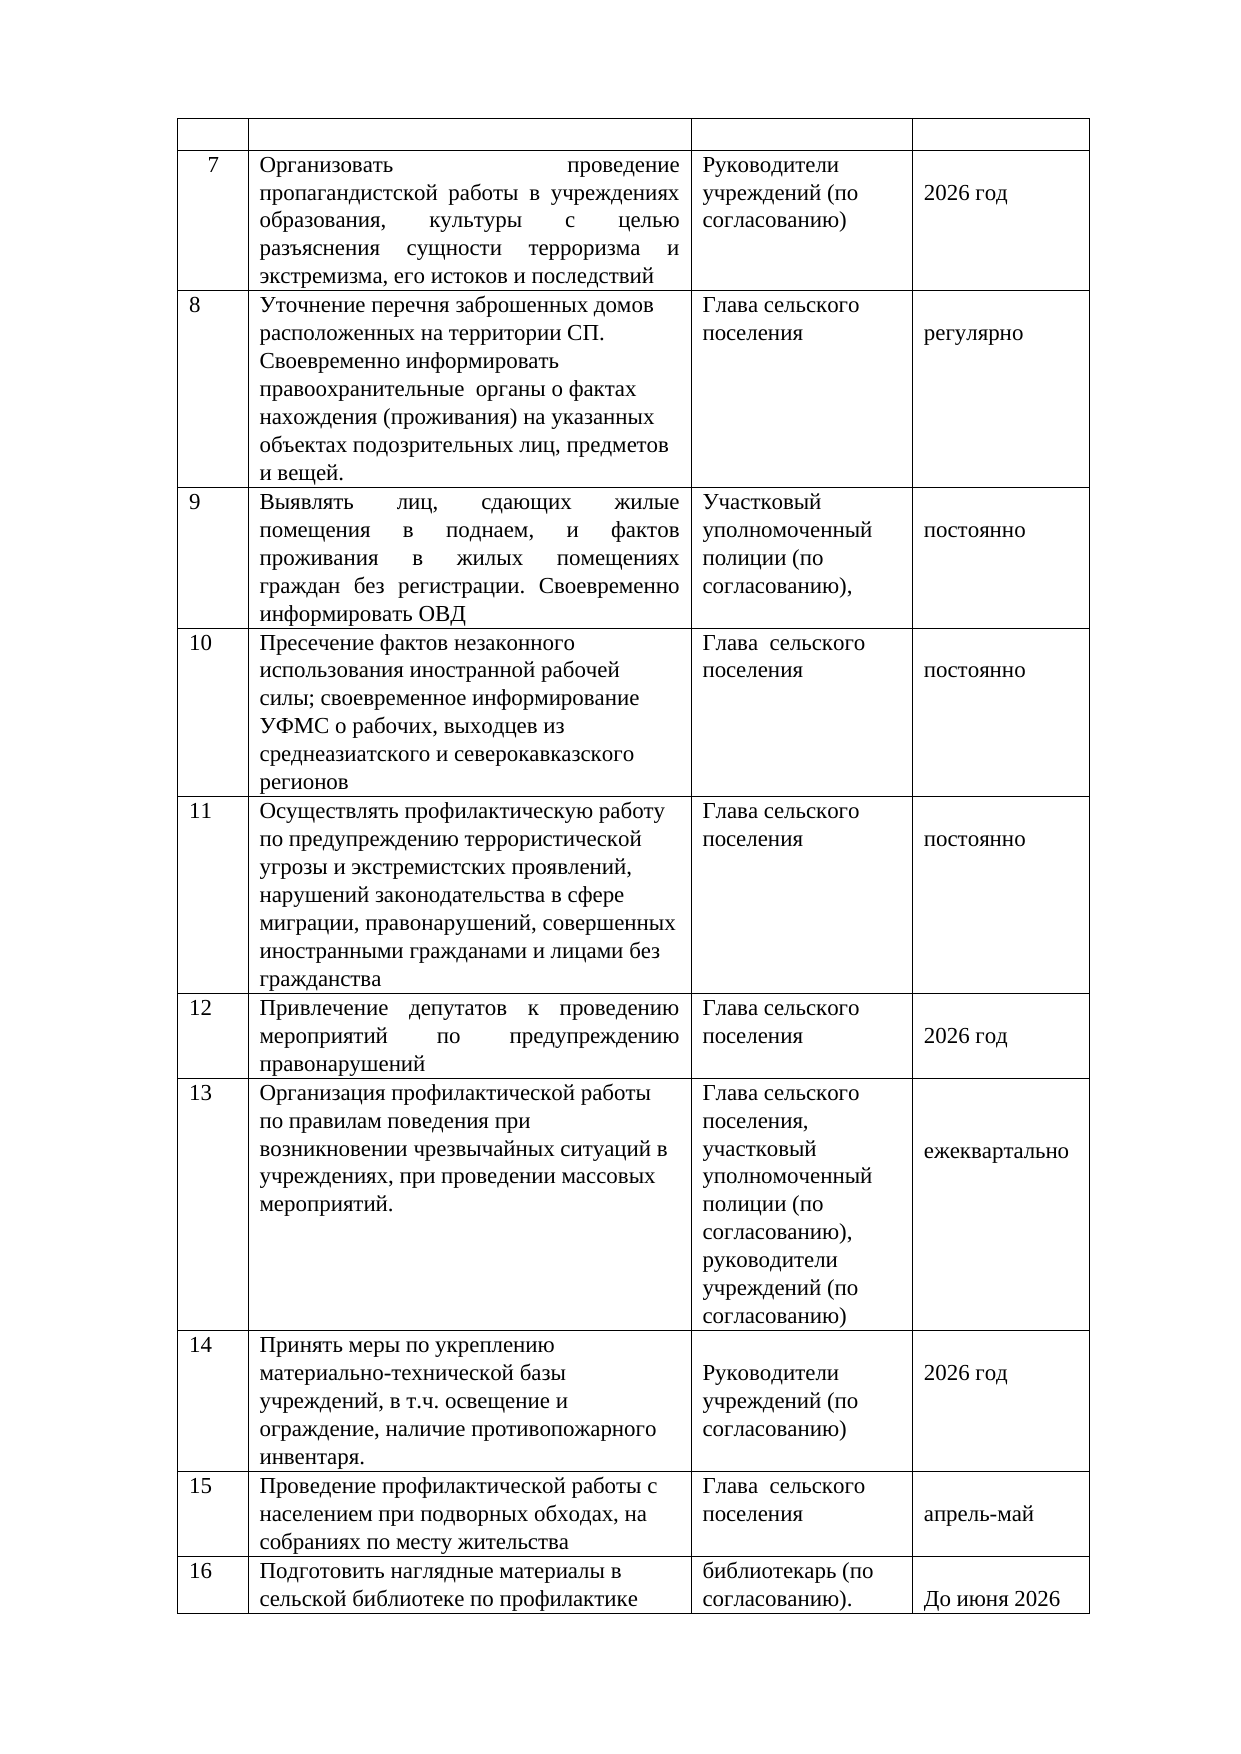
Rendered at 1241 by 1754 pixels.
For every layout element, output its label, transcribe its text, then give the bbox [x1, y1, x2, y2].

table_cell библиотекарь (по согласованию). [692, 1557, 912, 1613]
table_cell Глава сельского поселения [692, 629, 912, 796]
table_cell [249, 119, 691, 149]
table_cell постоянно [913, 797, 1089, 993]
table_cell 9 [178, 488, 248, 628]
table_cell 14 [178, 1331, 248, 1471]
table_cell 2026 год [913, 994, 1089, 1078]
table_cell 2026 год [913, 151, 1089, 290]
table_cell Руководители учреждений (по согласованию) [692, 151, 912, 290]
table_cell Организация профилактической работы по правилам поведения при возникновении чрезвычайных ситуаций в учреждениях, при проведении массовых мероприятий. [249, 1079, 691, 1330]
table_cell [178, 119, 248, 149]
table_cell Пресечение фактов незаконного использования иностранной рабочей силы; своевременное информирование УФМС о рабочих, выходцев из среднеазиатского и северокавказского регионов [249, 629, 691, 796]
table_cell 11 [178, 797, 248, 993]
table_cell Глава сельского поселения [692, 291, 912, 487]
table_cell Глава сельского поселения [692, 994, 912, 1078]
table_cell Глава сельского поселения, участковый уполномоченный полиции (по согласованию), руководители учреждений (по согласованию) [692, 1079, 912, 1330]
table_cell 13 [178, 1079, 248, 1330]
table_cell 12 [178, 994, 248, 1078]
table_cell Подготовить наглядные материалы в сельской библиотеке по профилактике [249, 1557, 691, 1613]
table_cell постоянно [913, 629, 1089, 796]
table_cell регулярно [913, 291, 1089, 487]
table_cell Привлечение депутатов к проведению мероприятий по предупреждению правонарушений [249, 994, 691, 1078]
table_cell 8 [178, 291, 248, 487]
table_cell Организовать проведение пропагандистской работы в учреждениях образования, культуры с целью разъяснения сущности терроризма и экстремизма, его истоков и последствий [249, 151, 691, 290]
table_cell 16 [178, 1557, 248, 1613]
table_cell постоянно [913, 488, 1089, 628]
table_cell Принять меры по укреплению материально-технической базы учреждений, в т.ч. освещение и ограждение, наличие противопожарного инвентаря. [249, 1331, 691, 1471]
table_cell Проведение профилактической работы с населением при подворных обходах, на собраниях по месту жительства [249, 1472, 691, 1556]
table_cell Выявлять лиц, сдающих жилые помещения в поднаем, и фактов проживания в жилых помещениях граждан без регистрации. Своевременно информировать ОВД [249, 488, 691, 628]
table_cell Участковый уполномоченный полиции (по согласованию), [692, 488, 912, 628]
table_cell 7 [178, 151, 248, 290]
table_cell апрель-май [913, 1472, 1089, 1556]
table_cell 2026 год [913, 1331, 1089, 1471]
table_cell Руководители учреждений (по согласованию) [692, 1331, 912, 1471]
table_cell ежеквартально [913, 1079, 1089, 1330]
table_cell 15 [178, 1472, 248, 1556]
table_cell [692, 119, 912, 149]
table_cell Глава сельского поселения [692, 797, 912, 993]
table_cell Осуществлять профилактическую работу по предупреждению террористической угрозы и экстремистских проявлений, нарушений законодательства в сфере миграции, правонарушений, совершенных иностранными гражданами и лицами без гражданства [249, 797, 691, 993]
table_cell [913, 119, 1089, 149]
table_cell 10 [178, 629, 248, 796]
table_cell Уточнение перечня заброшенных домов расположенных на территории СП. Своевременно информировать правоохранительные органы о фактах нахождения (проживания) на указанных объектах подозрительных лиц, предметов и вещей. [249, 291, 691, 487]
table_cell До июня 2026 [913, 1557, 1089, 1613]
table_cell Глава сельского поселения [692, 1472, 912, 1556]
